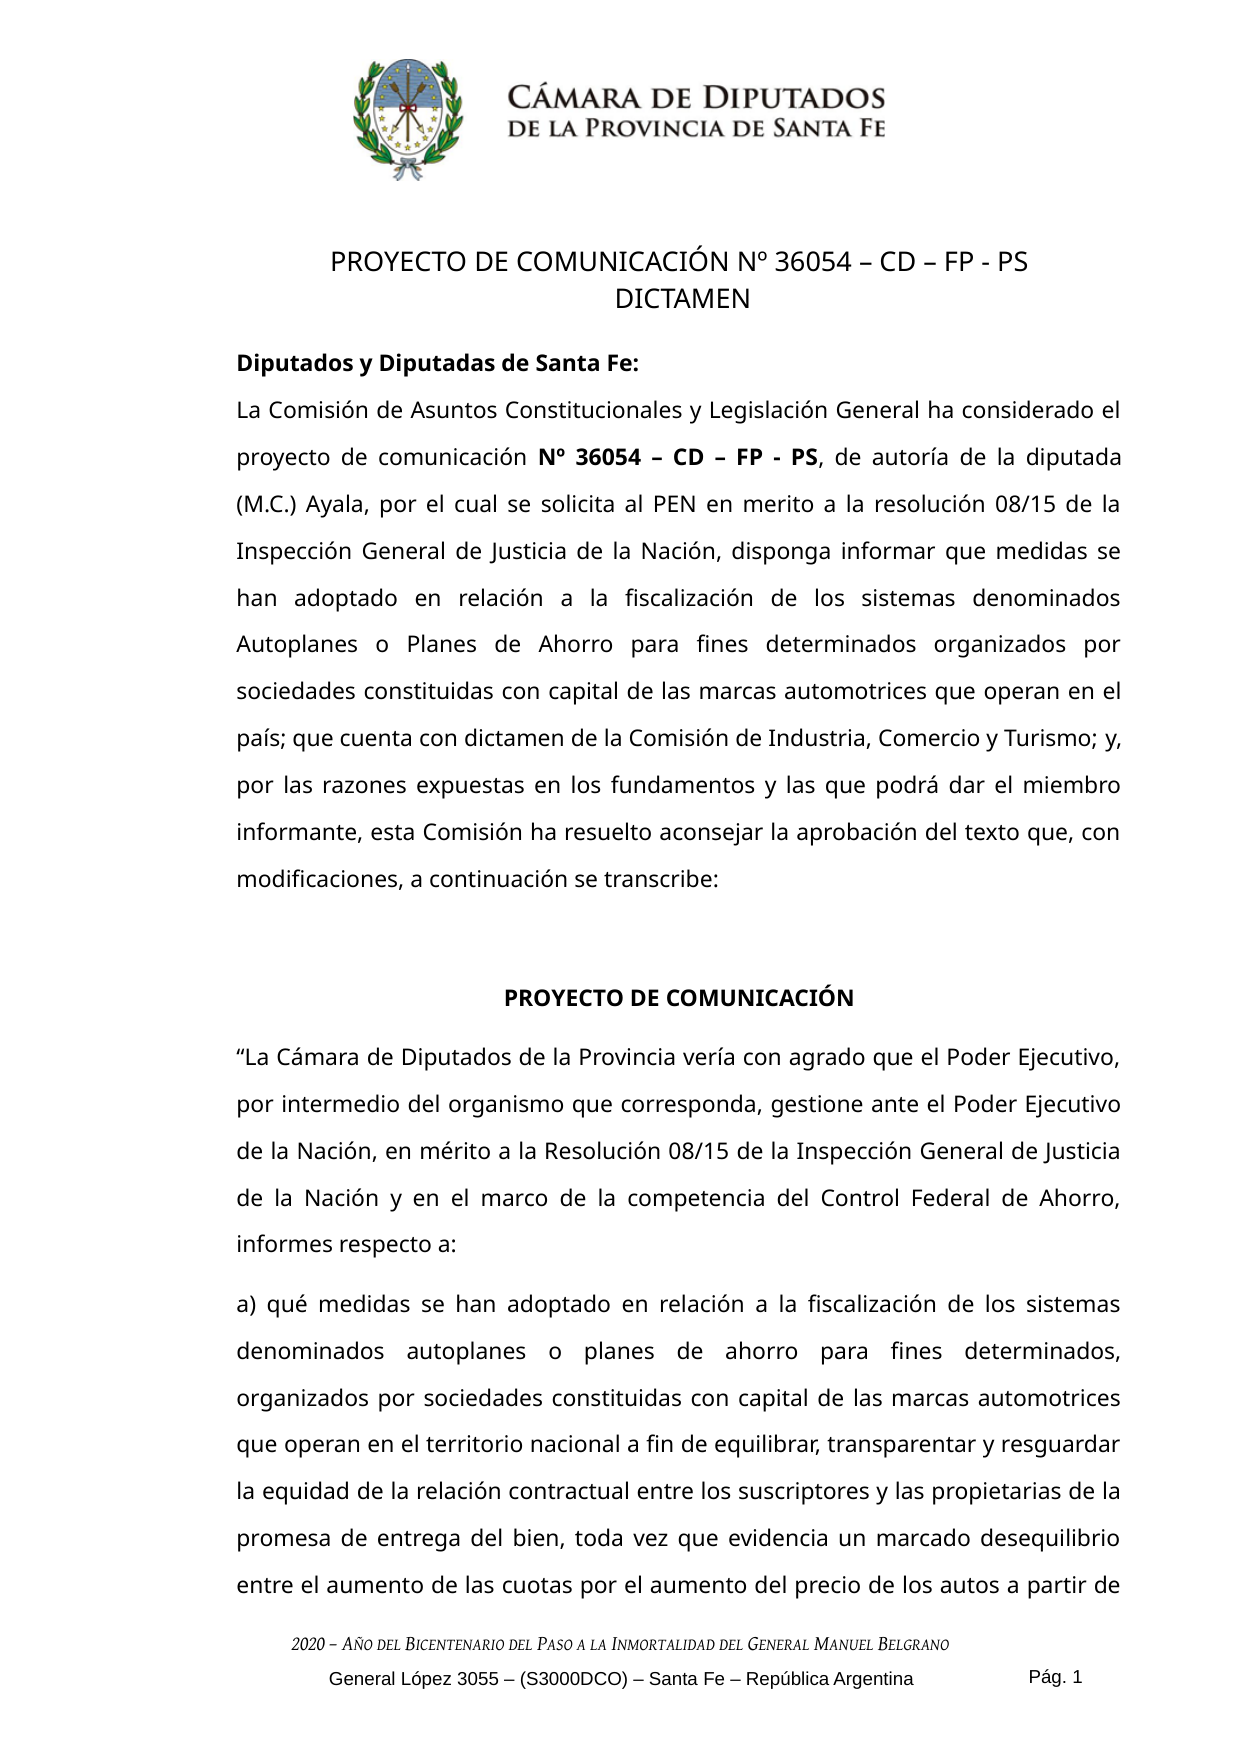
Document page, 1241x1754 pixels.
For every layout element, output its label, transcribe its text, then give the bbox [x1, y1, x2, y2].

text a) qué medidas se han adoptado en relación a la fiscalización de los sistemas denominados autoplanes o planes de ahorro para fines determinados, organizados por sociedades constituidas con capital de las marcas automotrices que operan en el territorio nacional a fin de equilibrar, transparentar y resguardar la equidad de la relación contractual entre los suscriptores y las propietarias de la promesa de entrega del bien, toda vez que evidencia un marcado desequilibrio entre el aumento de las cuotas por el aumento del precio de los autos a partir de [236, 1288, 1122, 1600]
text Diputados y Diputadas de Santa Fe: [236, 347, 1122, 378]
text La Comisión de Asuntos Constitucionales y Legislación General ha considerado el proyecto de comunicación Nº 36054 – CD – FP - PS, de autoría de la diputada (M.C.) Ayala, por el cual se solicita al PEN en merito a la resolución 08/15 de la Inspección General de Justicia de la Nación, disponga informar que medidas se han adoptado en relación a la fiscalización de los sistemas denominados Autoplanes o Planes de Ahorro para fines determinados organizados por sociedades constituidas con capital de las marcas automotrices que operan en el país; que cuenta con dictamen de la Comisión de Industria, Comercio y Turismo; y, por las razones expuestas en los fundamentos y las que podrá dar el miembro informante, esta Comisión ha resuelto aconsejar la aprobación del texto que, con modificaciones, a continuación se transcribe: [236, 394, 1122, 894]
text “La Cámara de Diputados de la Provincia vería con agrado que el Poder Ejecutivo, por intermedio del organismo que corresponda, gestione ante el Poder Ejecutivo de la Nación, en mérito a la Resolución 08/15 de la Inspección General de Justicia de la Nación y en el marco de la competencia del Control Federal de Ahorro, informes respecto a: [236, 1041, 1122, 1260]
text DICTAMEN [236, 279, 1122, 316]
text PROYECTO DE COMUNICACIÓN [236, 982, 1122, 1013]
text PROYECTO DE COMUNICACIÓN Nº 36054 – CD – FP - PS [236, 242, 1122, 279]
